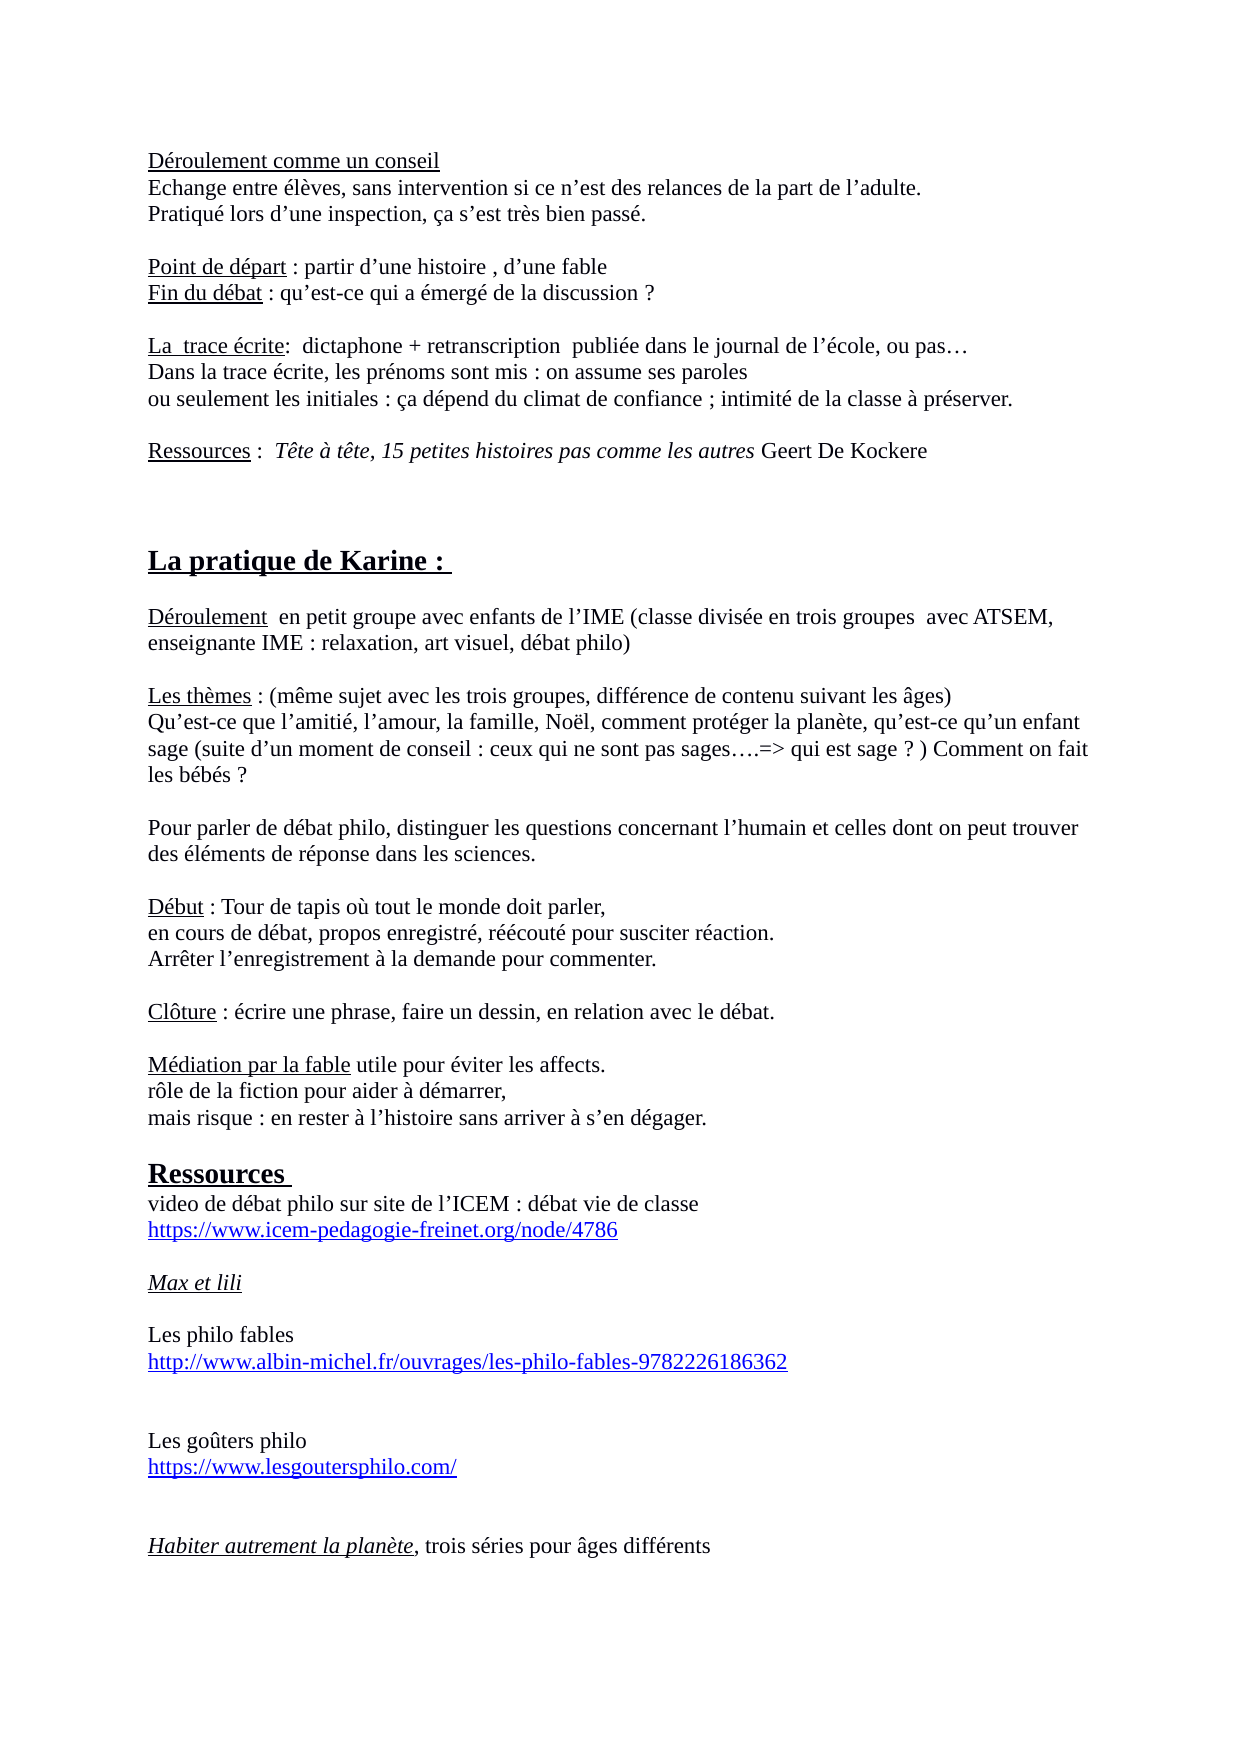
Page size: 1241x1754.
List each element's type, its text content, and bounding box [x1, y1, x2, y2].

text Echange entre élèves, sans intervention si ce n’est des relances de la part de l’adulte. [148, 174, 1093, 200]
text Les thèmes : (même sujet avec les trois groupes, différence de contenu suivant les âges) [148, 682, 1093, 708]
text Point de départ : partir d’une histoire , d’une fable [148, 253, 1093, 279]
text video de débat philo sur site de l’ICEM : débat vie de classe [148, 1190, 1093, 1216]
text Médiation par la fable utile pour éviter les affects. [148, 1051, 1093, 1077]
text Déroulement comme un conseil [148, 148, 1093, 174]
text La pratique de Karine : [148, 543, 1093, 576]
text Qu’est-ce que l’amitié, l’amour, la famille, Noël, comment protéger la planète, qu’est-ce qu’un enfant sage (suite d’un moment de conseil : ceux qui ne sont pas sages….=> qui est sage ? ) Comment on fait les bébés ? [148, 708, 1093, 787]
text ou seulement les initiales : ça dépend du climat de confiance ; intimité de la classe à préserver. [148, 385, 1093, 411]
text rôle de la fiction pour aider à démarrer, [148, 1077, 1093, 1103]
text Arrêter l’enregistrement à la demande pour commenter. [148, 945, 1093, 972]
text Clôture : écrire une phrase, faire un dessin, en relation avec le débat. [148, 998, 1093, 1024]
text Début : Tour de tapis où tout le monde doit parler, [148, 893, 1093, 919]
text Ressources : Tête à tête, 15 petites histoires pas comme les autres Geert De Kockere [148, 437, 1093, 464]
text Fin du débat : qu’est-ce qui a émergé de la discussion ? [148, 279, 1093, 306]
text Les philo fables [148, 1322, 1093, 1348]
text Pratiqué lors d’une inspection, ça s’est très bien passé. [148, 200, 1093, 227]
text en cours de débat, propos enregistré, réécouté pour susciter réaction. [148, 919, 1093, 945]
text La trace écrite: dictaphone + retranscription publiée dans le journal de l’école, ou pas… [148, 332, 1093, 358]
text https://www.icem-pedagogie-freinet.org/node/4786 [148, 1216, 1093, 1242]
text https://www.lesgoutersphilo.com/ [148, 1453, 1093, 1480]
text http://www.albin-michel.fr/ouvrages/les-philo-fables-9782226186362 [148, 1348, 1093, 1374]
text Dans la trace écrite, les prénoms sont mis : on assume ses paroles [148, 358, 1093, 385]
text mais risque : en rester à l’histoire sans arriver à s’en dégager. [148, 1103, 1093, 1130]
text Les goûters philo [148, 1427, 1093, 1453]
text Habiter autrement la planète, trois séries pour âges différents [148, 1532, 1093, 1559]
text Ressources [148, 1156, 1093, 1190]
text Déroulement en petit groupe avec enfants de l’IME (classe divisée en trois groupes avec ATSEM, enseignante IME : relaxation, art visuel, débat philo) [148, 603, 1093, 656]
text Pour parler de débat philo, distinguer les questions concernant l’humain et celles dont on peut trouver des éléments de réponse dans les sciences. [148, 814, 1093, 866]
text Max et lili [148, 1269, 1093, 1295]
